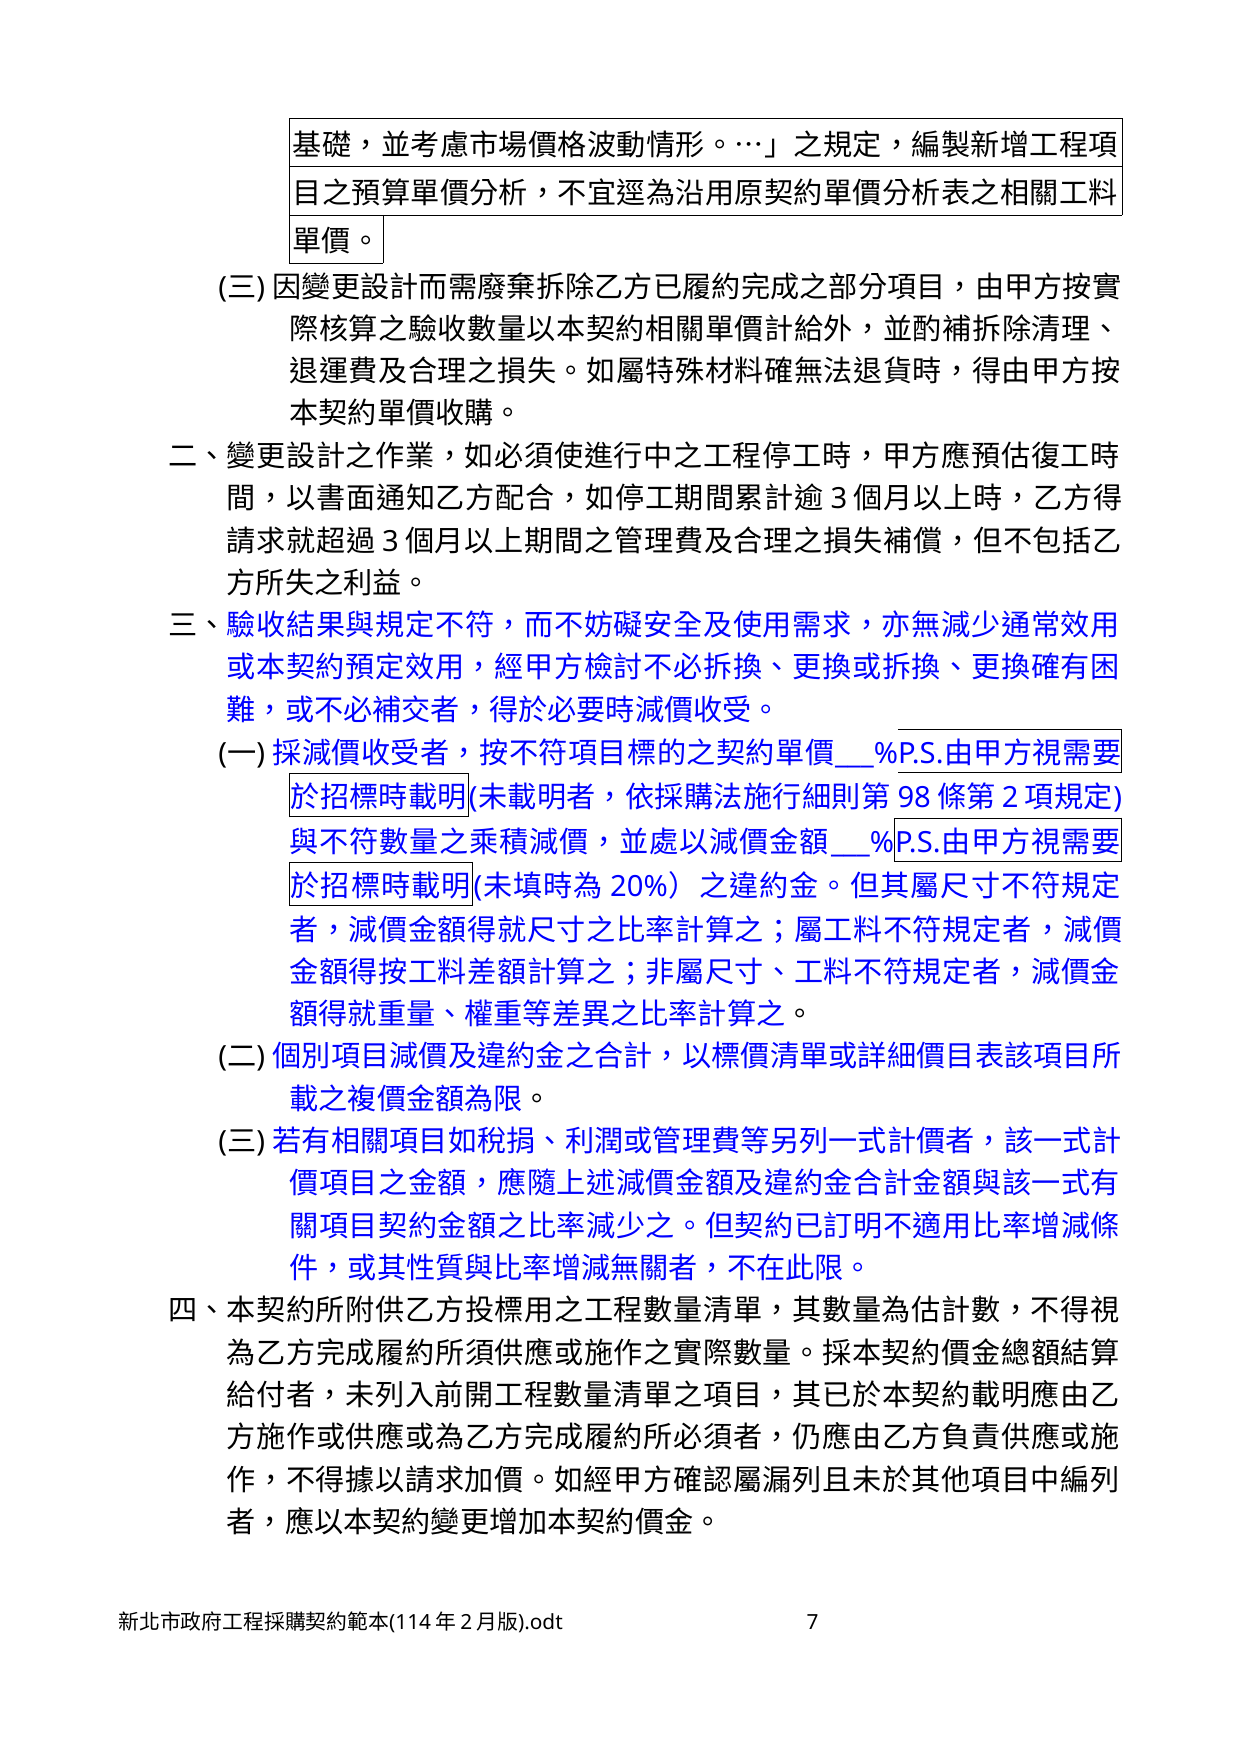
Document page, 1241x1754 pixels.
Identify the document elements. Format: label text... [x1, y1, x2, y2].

list 新增工程項目者，增加數量以雙方議定之單價計算。P.S.請注意「採購契約變更或加減價核准監辦備查規定一覽表」附記六「…該新增工程項目單價編列方式，應以原預算相關單價分析資料為基礎，並考慮市場價格波動情形。…」之規定，編製新增工程項目之預算單價分析，不宜逕為沿用原契約單價分析表之相關工料單價。 [384, 216, 1122, 263]
list 因變更設計而需廢棄拆除乙方已履約完成之部分項目，由甲方按實際核算之驗收數量以本契約相關單價計給外，並酌補拆除清理、退運費及合理之損失。如屬特殊材料確無法退貨時，得由甲方按本契約單價收購。 [218, 263, 1122, 432]
list 新增工程項目者，增加數量以雙方議定之單價計算。P.S.請注意「採購契約變更或加減價核准監辦備查規定一覽表」附記六「…該新增工程項目單價編列方式，應以原預算相關單價分析資料為基礎，並考慮市場價格波動情形。…」之規定，編製新增工程項目之預算單價分析，不宜逕為沿用原契約單價分析表之相關工料單價。 [290, 167, 1122, 215]
list 採減價收受者，按不符項目標的之契約單價___%P.S.由甲方視需要於招標時載明(未載明者，依採購法施行細則第98條第2項規定) 與不符數量之乘積減價，並處以減價金額___%P.S.由甲方視需要於招標時載明(未填時為20%）之違約金。但其屬尺寸不符規定者，減價金額得就尺寸之比率計算之；屬工料不符規定者，減價金額得按工料差額計算之；非屬尺寸、工料不符規定者，減價金額得就重量、權重等差異之比率計算之。 [218, 729, 1122, 1033]
list 變更設計之作業，如必須使進行中之工程停工時，甲方應預估復工時間，以書面通知乙方配合，如停工期間累計逾3個月以上時，乙方得請求就超過3個月以上期間之管理費及合理之損失補償，但不包括乙方所失之利益。 [168, 432, 1122, 602]
list 新增工程項目者，增加數量以雙方議定之單價計算。P.S.請注意「採購契約變更或加減價核准監辦備查規定一覽表」附記六「…該新增工程項目單價編列方式，應以原預算相關單價分析資料為基礎，並考慮市場價格波動情形。…」之規定，編製新增工程項目之預算單價分析，不宜逕為沿用原契約單價分析表之相關工料單價。 [218, 118, 289, 263]
list 個別項目減價及違約金之合計，以標價清單或詳細價目表該項目所載之複價金額為限。 [218, 1033, 1122, 1118]
list 本契約所附供乙方投標用之工程數量清單，其數量為估計數，不得視為乙方完成履約所須供應或施作之實際數量。採本契約價金總額結算給付者，未列入前開工程數量清單之項目，其已於本契約載明應由乙方施作或供應或為乙方完成履約所必須者，仍應由乙方負責供應或施作，不得據以請求加價。如經甲方確認屬漏列且未於其他項目中編列者，應以本契約變更增加本契約價金。 [168, 1287, 1122, 1541]
list 新增工程項目者，增加數量以雙方議定之單價計算。P.S.請注意「採購契約變更或加減價核准監辦備查規定一覽表」附記六「…該新增工程項目單價編列方式，應以原預算相關單價分析資料為基礎，並考慮市場價格波動情形。…」之規定，編製新增工程項目之預算單價分析，不宜逕為沿用原契約單價分析表之相關工料單價。 [290, 119, 1122, 166]
list 若有相關項目如稅捐、利潤或管理費等另列一式計價者，該一式計價項目之金額，應隨上述減價金額及違約金合計金額與該一式有關項目契約金額之比率減少之。但契約已訂明不適用比率增減條件，或其性質與比率增減無關者，不在此限。 [218, 1118, 1122, 1287]
list 新增工程項目者，增加數量以雙方議定之單價計算。P.S.請注意「採購契約變更或加減價核准監辦備查規定一覽表」附記六「…該新增工程項目單價編列方式，應以原預算相關單價分析資料為基礎，並考慮市場價格波動情形。…」之規定，編製新增工程項目之預算單價分析，不宜逕為沿用原契約單價分析表之相關工料單價。 [290, 216, 383, 263]
list 驗收結果與規定不符，而不妨礙安全及使用需求，亦無減少通常效用或本契約預定效用，經甲方檢討不必拆換、更換或拆換、更換確有困難，或不必補交者，得於必要時減價收受。 [168, 602, 1122, 729]
